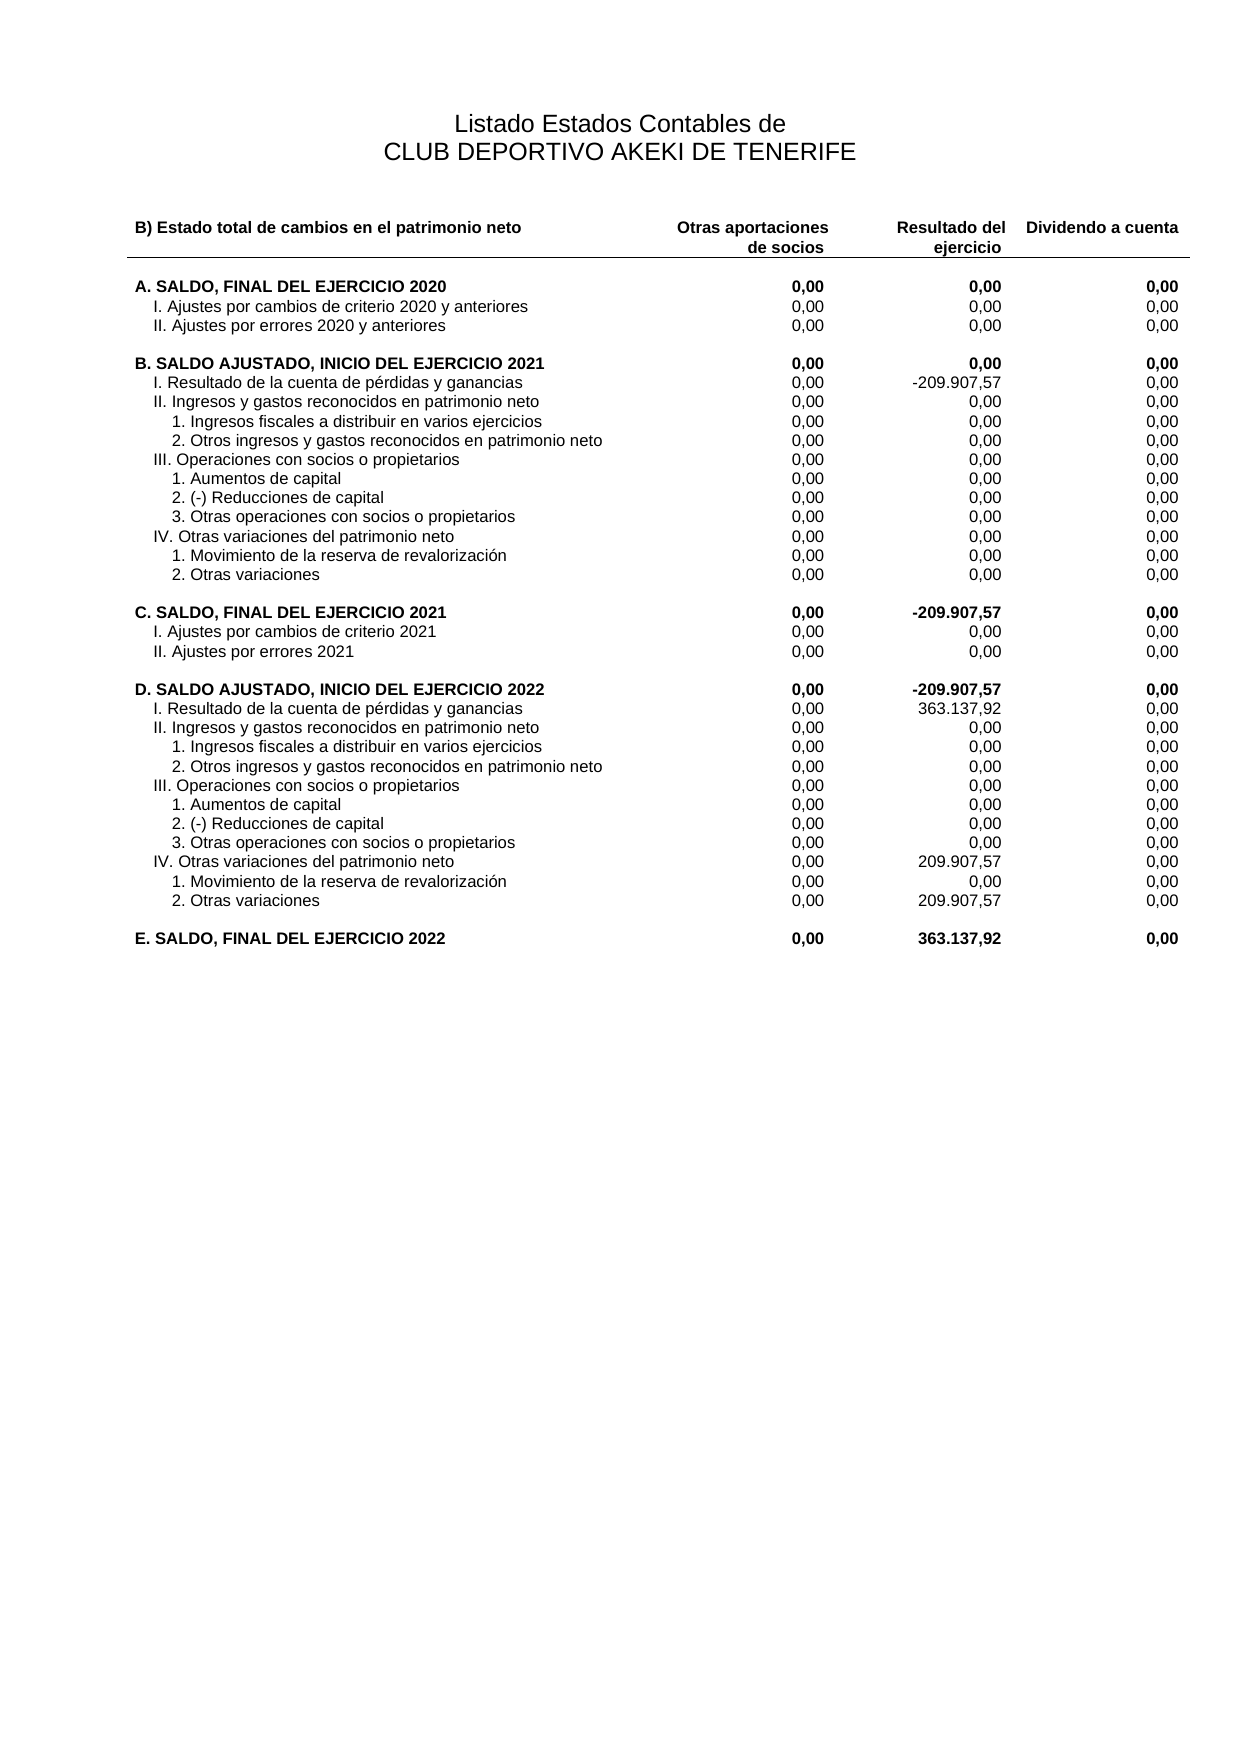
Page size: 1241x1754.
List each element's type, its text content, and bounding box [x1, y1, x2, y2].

table_cell II. Ingresos y gastos reconocidos en patrimonio neto [127, 392, 659, 411]
table_cell 0,00 [659, 565, 836, 584]
table_cell 0,00 [836, 296, 1013, 316]
table_cell 0,00 [659, 373, 836, 392]
table_cell 0,00 [1013, 431, 1190, 450]
table_cell IV. Otras variaciones del patrimonio neto [127, 526, 659, 546]
table_cell 0,00 [659, 737, 836, 756]
table_cell 0,00 [836, 776, 1013, 795]
table_cell 0,00 [659, 833, 836, 852]
table_cell 0,00 [659, 871, 836, 891]
table_header 0,00 [1013, 603, 1190, 622]
table_cell 0,00 [836, 546, 1013, 565]
table_cell 0,00 [836, 411, 1013, 431]
table_cell 0,00 [659, 316, 836, 335]
table_cell 0,00 [1013, 622, 1190, 641]
table_cell 0,00 [659, 718, 836, 737]
table_cell 1. Aumentos de capital [127, 795, 659, 814]
table_cell 2. Otras variaciones [127, 891, 659, 910]
table_cell II. Ajustes por errores 2021 [127, 641, 659, 661]
table_cell I. Resultado de la cuenta de pérdidas y ganancias [127, 699, 659, 718]
table_cell 0,00 [836, 431, 1013, 450]
table_header 0,00 [659, 929, 836, 948]
table_cell 0,00 [1013, 469, 1190, 488]
table_cell 0,00 [659, 699, 836, 718]
table_header E. SALDO, FINAL DEL EJERCICIO 2022 [127, 929, 659, 948]
table_cell 0,00 [1013, 488, 1190, 507]
table_cell 0,00 [1013, 450, 1190, 469]
table_header Resultado del ejercicio [836, 218, 1013, 257]
table_cell 0,00 [836, 526, 1013, 546]
table_cell II. Ingresos y gastos reconocidos en patrimonio neto [127, 718, 659, 737]
table_header B. SALDO AJUSTADO, INICIO DEL EJERCICIO 2021 [127, 354, 659, 373]
table_cell 209.907,57 [836, 891, 1013, 910]
table_cell 0,00 [659, 776, 836, 795]
table_cell 0,00 [1013, 546, 1190, 565]
table_cell 0,00 [1013, 526, 1190, 546]
table_cell 0,00 [836, 737, 1013, 756]
table_cell 0,00 [1013, 833, 1190, 852]
table_cell 0,00 [1013, 756, 1190, 776]
table_header 0,00 [836, 354, 1013, 373]
table_cell 0,00 [1013, 507, 1190, 526]
table_cell 0,00 [836, 469, 1013, 488]
table_cell 1. Movimiento de la reserva de revalorización [127, 871, 659, 891]
table_cell 0,00 [659, 795, 836, 814]
table_header 0,00 [659, 603, 836, 622]
table_cell I. Resultado de la cuenta de pérdidas y ganancias [127, 373, 659, 392]
table_cell 0,00 [659, 469, 836, 488]
table_cell 0,00 [659, 891, 836, 910]
table_cell 0,00 [836, 871, 1013, 891]
table_cell 3. Otras operaciones con socios o propietarios [127, 833, 659, 852]
table_cell 0,00 [836, 718, 1013, 737]
table_cell 0,00 [1013, 891, 1190, 910]
table_cell 0,00 [836, 316, 1013, 335]
table_cell 0,00 [836, 833, 1013, 852]
table_cell 0,00 [659, 507, 836, 526]
table_cell 0,00 [836, 622, 1013, 641]
table_cell 2. Otros ingresos y gastos reconocidos en patrimonio neto [127, 431, 659, 450]
table_header 0,00 [659, 680, 836, 699]
table_cell 0,00 [659, 546, 836, 565]
table_cell I. Ajustes por cambios de criterio 2021 [127, 622, 659, 641]
table_cell 0,00 [659, 622, 836, 641]
table_cell 0,00 [1013, 871, 1190, 891]
table_cell 1. Ingresos fiscales a distribuir en varios ejercicios [127, 737, 659, 756]
table_cell 0,00 [836, 756, 1013, 776]
table_cell 0,00 [1013, 565, 1190, 584]
table_cell 0,00 [1013, 392, 1190, 411]
table_cell 0,00 [659, 296, 836, 316]
table_cell 0,00 [1013, 737, 1190, 756]
table_cell 0,00 [836, 814, 1013, 833]
table_cell I. Ajustes por cambios de criterio 2020 y anteriores [127, 296, 659, 316]
table_cell 2. Otras variaciones [127, 565, 659, 584]
table_cell 0,00 [659, 814, 836, 833]
table_cell IV. Otras variaciones del patrimonio neto [127, 852, 659, 871]
table_cell 0,00 [659, 756, 836, 776]
table_cell -209.907,57 [836, 373, 1013, 392]
table_cell 3. Otras operaciones con socios o propietarios [127, 507, 659, 526]
table_header Otras aportaciones de socios [659, 218, 836, 257]
table_header 0,00 [1013, 277, 1190, 296]
table_header 363.137,92 [836, 929, 1013, 948]
table_header 0,00 [1013, 929, 1190, 948]
table_cell 2. (-) Reducciones de capital [127, 814, 659, 833]
table_cell 0,00 [659, 411, 836, 431]
table_cell 0,00 [1013, 699, 1190, 718]
table_cell 0,00 [659, 641, 836, 661]
table_cell 0,00 [659, 488, 836, 507]
table_cell II. Ajustes por errores 2020 y anteriores [127, 316, 659, 335]
table_header Dividendo a cuenta [1013, 218, 1190, 257]
table_cell 0,00 [836, 565, 1013, 584]
table_cell 0,00 [1013, 795, 1190, 814]
table_cell 0,00 [1013, 814, 1190, 833]
table_cell 0,00 [1013, 852, 1190, 871]
table_cell 0,00 [1013, 641, 1190, 661]
table_cell 1. Aumentos de capital [127, 469, 659, 488]
table_header -209.907,57 [836, 603, 1013, 622]
table_cell 0,00 [836, 795, 1013, 814]
table_cell 0,00 [1013, 776, 1190, 795]
table_cell 0,00 [1013, 316, 1190, 335]
table_cell 209.907,57 [836, 852, 1013, 871]
table_cell 1. Ingresos fiscales a distribuir en varios ejercicios [127, 411, 659, 431]
table_header 0,00 [1013, 680, 1190, 699]
table_cell 0,00 [659, 431, 836, 450]
table_header 0,00 [659, 277, 836, 296]
table_header C. SALDO, FINAL DEL EJERCICIO 2021 [127, 603, 659, 622]
table_cell 0,00 [836, 507, 1013, 526]
table_cell 363.137,92 [836, 699, 1013, 718]
table_cell 0,00 [659, 852, 836, 871]
table_cell 0,00 [1013, 718, 1190, 737]
table_header 0,00 [1013, 354, 1190, 373]
table_cell III. Operaciones con socios o propietarios [127, 450, 659, 469]
table_cell 0,00 [836, 641, 1013, 661]
table_header A. SALDO, FINAL DEL EJERCICIO 2020 [127, 277, 659, 296]
table_cell 2. (-) Reducciones de capital [127, 488, 659, 507]
table_header B) Estado total de cambios en el patrimonio neto [127, 218, 659, 257]
table_cell III. Operaciones con socios o propietarios [127, 776, 659, 795]
table_cell 0,00 [836, 488, 1013, 507]
table_header -209.907,57 [836, 680, 1013, 699]
table_cell 0,00 [836, 392, 1013, 411]
table_cell 0,00 [659, 526, 836, 546]
table_header 0,00 [659, 354, 836, 373]
table_cell 0,00 [1013, 296, 1190, 316]
table_cell 1. Movimiento de la reserva de revalorización [127, 546, 659, 565]
table_cell 0,00 [659, 392, 836, 411]
table_cell 2. Otros ingresos y gastos reconocidos en patrimonio neto [127, 756, 659, 776]
table_cell 0,00 [1013, 373, 1190, 392]
table_cell 0,00 [659, 450, 836, 469]
table_cell 0,00 [1013, 411, 1190, 431]
table_cell 0,00 [836, 450, 1013, 469]
table_header D. SALDO AJUSTADO, INICIO DEL EJERCICIO 2022 [127, 680, 659, 699]
table_header 0,00 [836, 277, 1013, 296]
